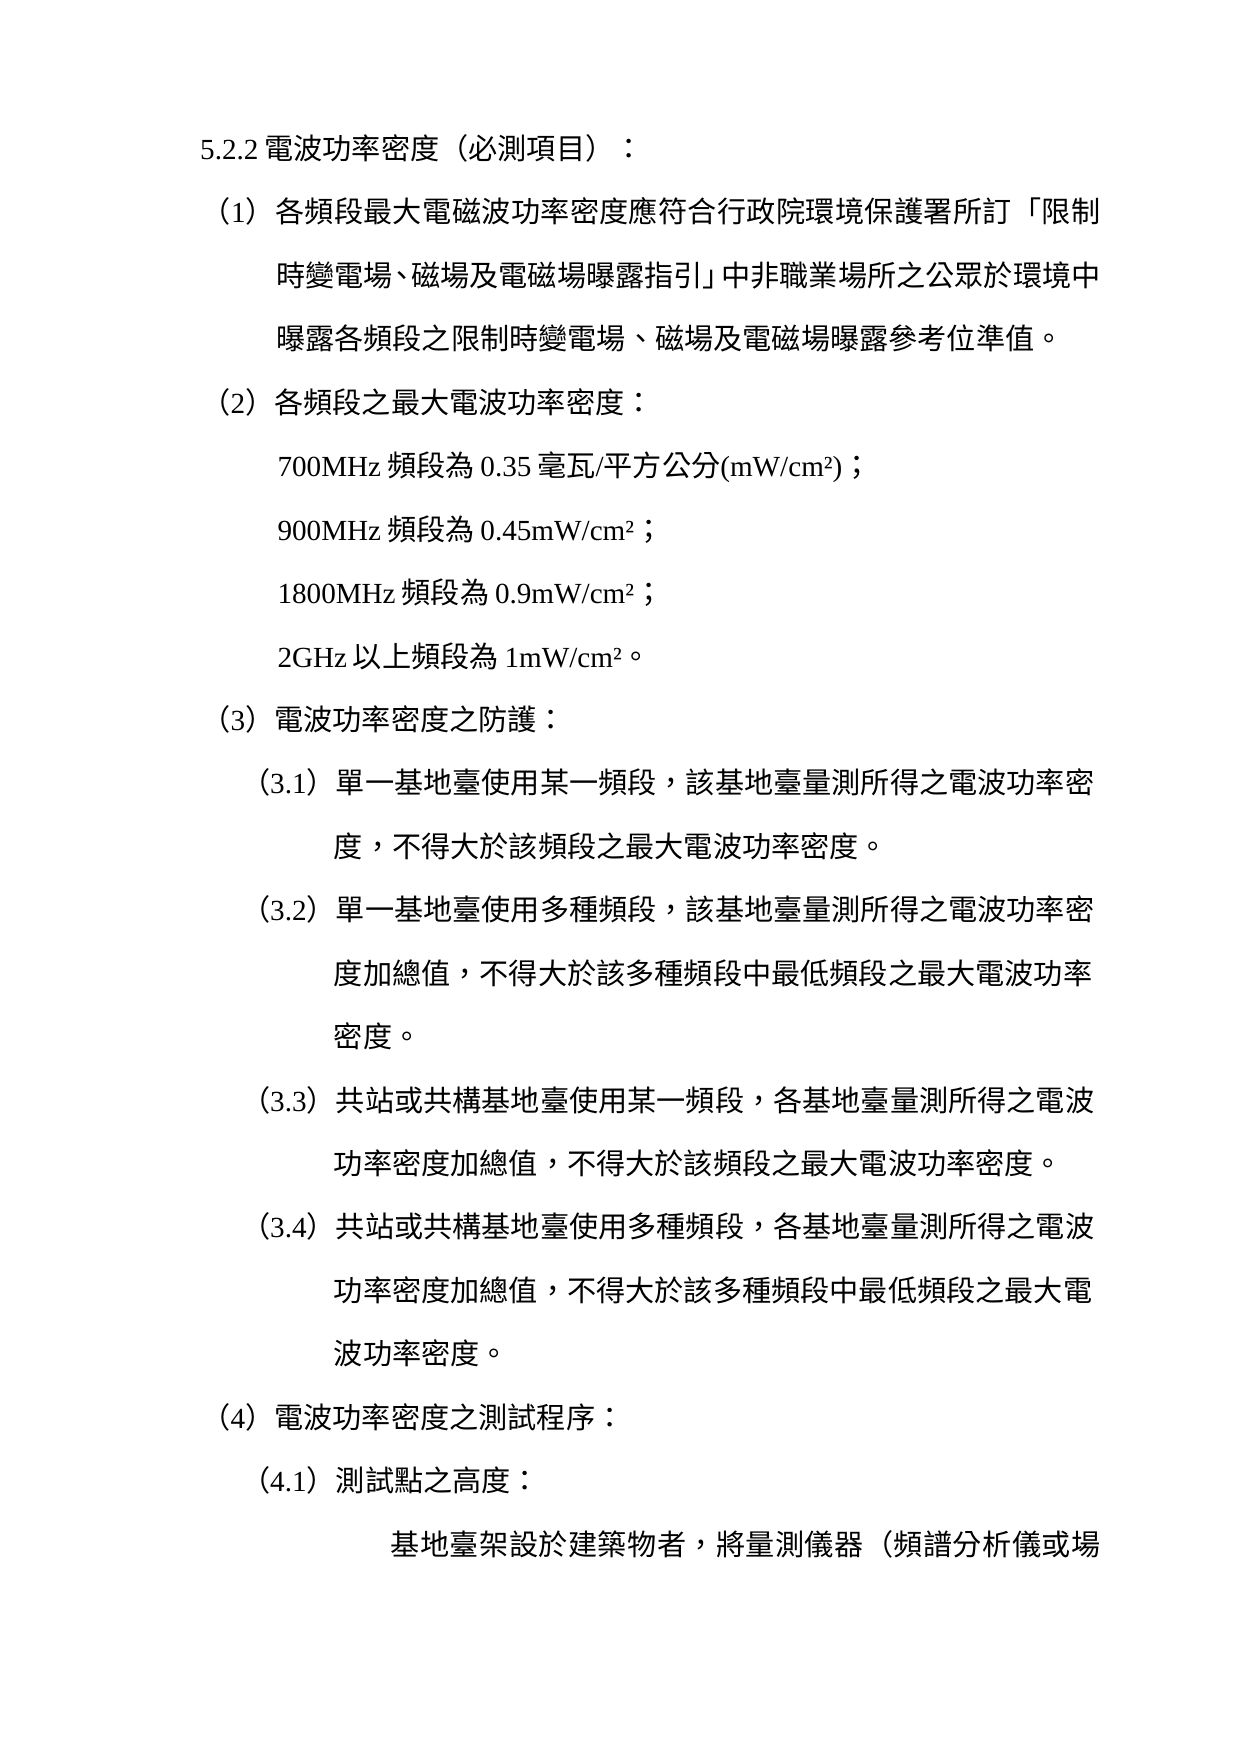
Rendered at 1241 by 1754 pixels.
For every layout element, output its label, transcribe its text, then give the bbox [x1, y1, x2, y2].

text 700MHz頻段為0.35毫瓦/平方公分(mW/cm²)； [207, 443, 1100, 485]
text 1800MHz頻段為0.9mW/cm²； [207, 570, 1100, 612]
text （3.3）共站或共構基地臺使用某一頻段，各基地臺量測所得之電波功率密度加總值，不得大於該頻段之最大電波功率密度。 [241, 1077, 1100, 1183]
text 5.2.2電波功率密度（必測項目）： [200, 126, 1100, 168]
text （1）各頻段最大電磁波功率密度應符合行政院環境保護署所訂「限制時變電場、磁場及電磁場曝露指引」中非職業場所之公眾於環境中曝露各頻段之限制時變電場、磁場及電磁場曝露參考位準值。 [201, 189, 1100, 358]
text （3.2）單一基地臺使用多種頻段，該基地臺量測所得之電波功率密度加總值，不得大於該多種頻段中最低頻段之最大電波功率密度。 [241, 887, 1100, 1056]
text 2GHz以上頻段為1mW/cm²。 [207, 633, 1100, 675]
text （2）各頻段之最大電波功率密度： [201, 379, 1100, 422]
text （4.1）測試點之高度： [241, 1458, 1100, 1500]
text （4）電波功率密度之測試程序： [201, 1394, 1100, 1437]
text （3）電波功率密度之防護： [201, 697, 1100, 739]
text 900MHz頻段為0.45mW/cm²； [207, 506, 1100, 548]
text （3.4）共站或共構基地臺使用多種頻段，各基地臺量測所得之電波功率密度加總值，不得大於該多種頻段中最低頻段之最大電波功率密度。 [241, 1204, 1100, 1373]
text （3.1）單一基地臺使用某一頻段，該基地臺量測所得之電波功率密度，不得大於該頻段之最大電波功率密度。 [241, 760, 1100, 866]
text 基地臺架設於建築物者，將量測儀器（頻譜分析儀或場 [336, 1521, 1100, 1563]
